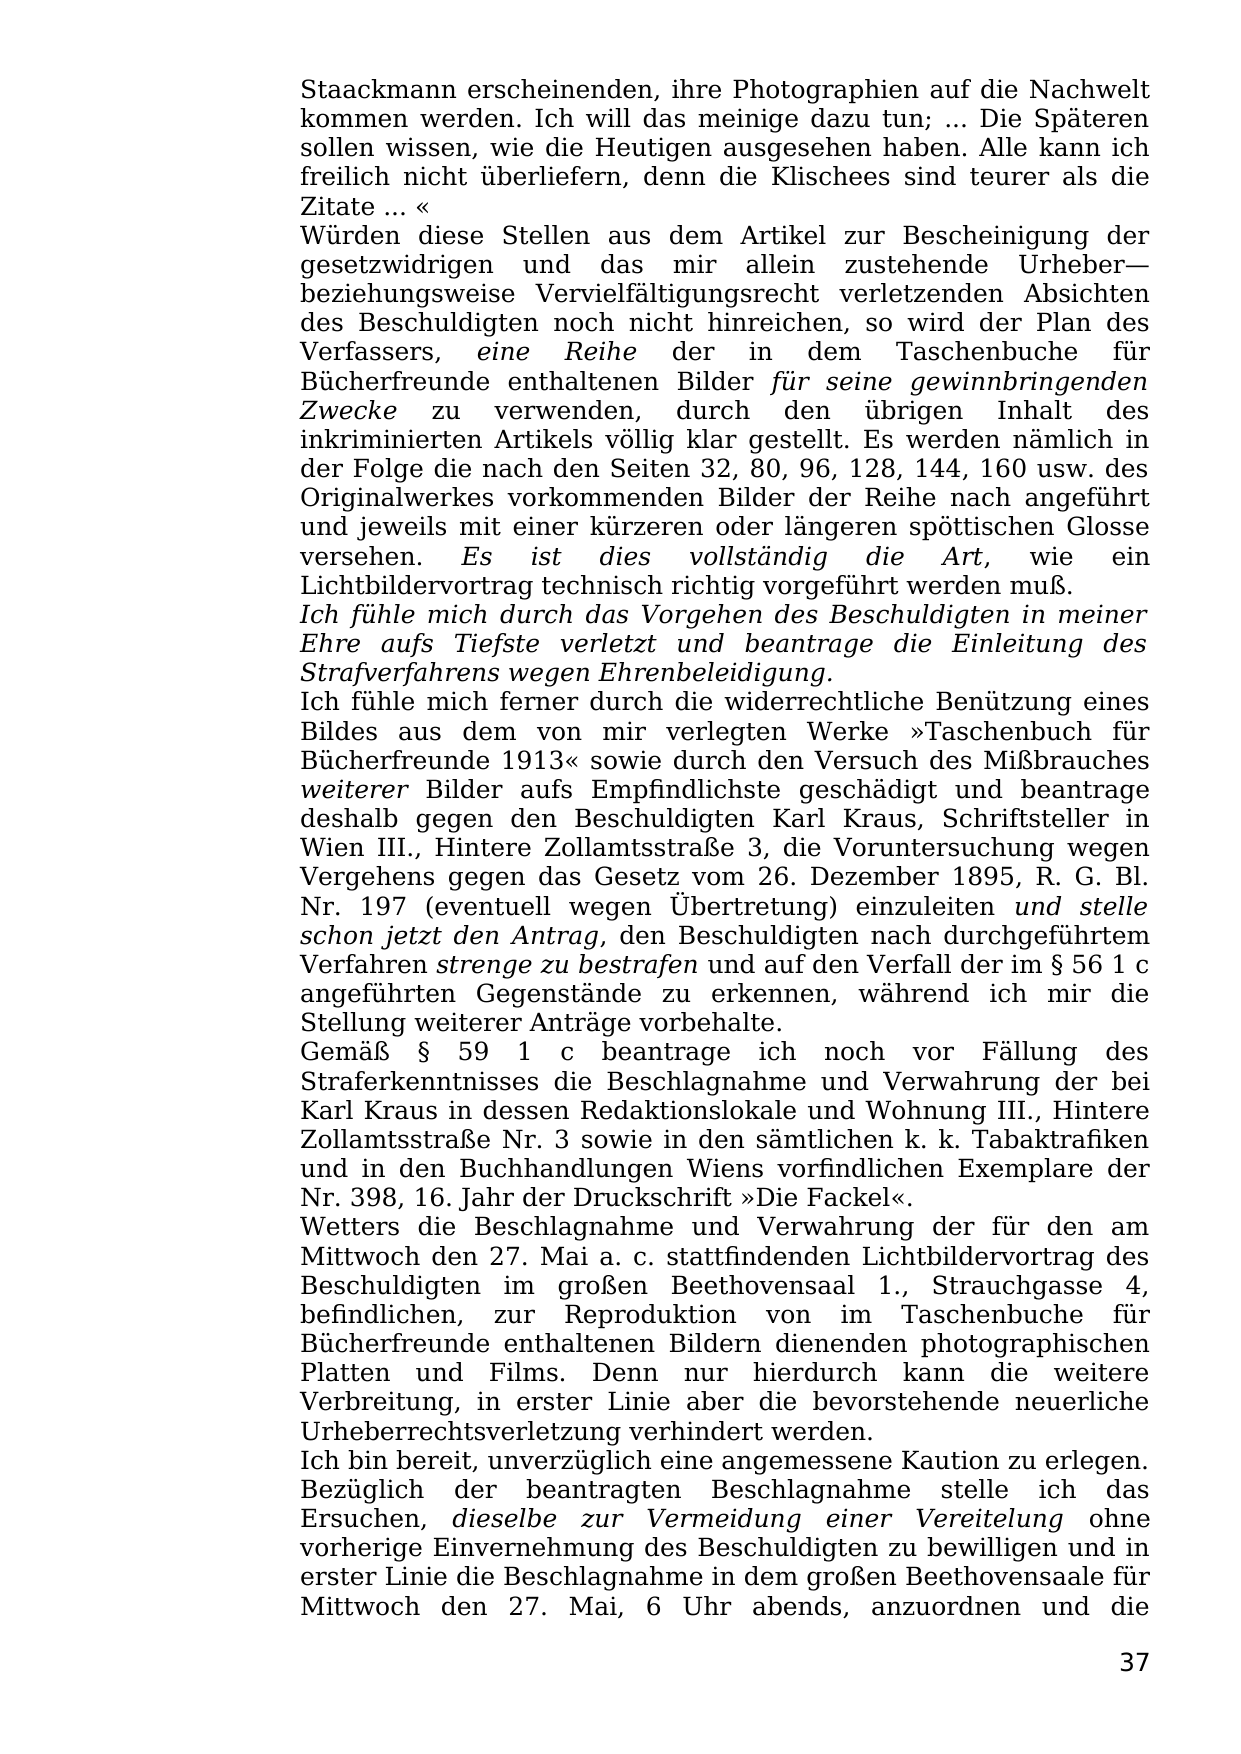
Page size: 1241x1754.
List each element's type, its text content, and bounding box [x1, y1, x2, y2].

text Ich fühle mich durch das Vorgehen des Beschuldigten in meiner Ehre aufs Tiefste verletzt und beantrage die Einleitung des Strafverfahrens wegen Ehrenbeleidigung. [300, 600, 1151, 687]
text Ich fühle mich ferner durch die widerrechtliche Benützung eines Bildes aus dem von mir verlegten Werke »Taschenbuch für Bücherfreunde 1913« sowie durch den Versuch des Mißbrauches weiterer Bilder aufs Empfindlichste geschädigt und beantrage deshalb gegen den Beschuldigten Karl Kraus, Schriftsteller in Wien III., Hintere Zollamtsstraße 3, die Voruntersuchung wegen Vergehens gegen das Gesetz vom 26. Dezember 1895, R. G. Bl. Nr. 197 (eventuell wegen Übertretung) einzuleiten und stelle schon jetzt den Antrag, den Beschuldigten nach durchgeführtem Verfahren strenge zu bestrafen und auf den Verfall der im § 56 1 c angeführten Gegenstände zu erkennen, während ich mir die Stellung weiterer Anträge vorbehalte. [300, 687, 1151, 1037]
text Bezüglich der beantragten Beschlagnahme stelle ich das Ersuchen, dieselbe zur Vermeidung einer Vereitelung ohne vorherige Einvernehmung des Beschuldigten zu bewilligen und in erster Linie die Beschlagnahme in dem großen Beethovensaale für Mittwoch den 27. Mai, 6 Uhr abends, anzuordnen und die [300, 1475, 1151, 1621]
text Gemäß § 59 1 c beantrage ich noch vor Fällung des Straferkenntnisses die Beschlagnahme und Verwahrung der bei Karl Kraus in dessen Redaktionslokale und Wohnung III., Hintere Zollamtsstraße Nr. 3 sowie in den sämtlichen k. k. Tabaktrafiken und in den Buchhandlungen Wiens vorfindlichen Exemplare der Nr. 398, 16. Jahr der Druckschrift »Die Fackel«. [300, 1037, 1151, 1212]
text Würden diese Stellen aus dem Artikel zur Bescheinigung der gesetzwidrigen und das mir allein zustehende Urheber— beziehungsweise Vervielfältigungsrecht verletzenden Absichten des Beschuldigten noch nicht hinreichen, so wird der Plan des Verfassers, eine Reihe der in dem Taschenbuche für Bücherfreunde enthaltenen Bilder für seine gewinnbringenden Zwecke zu verwenden, durch den übrigen Inhalt des inkriminierten Artikels völlig klar gestellt. Es werden nämlich in der Folge die nach den Seiten 32, 80, 96, 128, 144, 160 usw. des Originalwerkes vorkommenden Bilder der Reihe nach angeführt und jeweils mit einer kürzeren oder längeren spöttischen Glosse versehen. Es ist dies vollständig die Art, wie ein Lichtbildervortrag technisch richtig vorgeführt werden muß. [300, 221, 1151, 600]
text Staackmann erscheinenden, ihre Photographien auf die Nachwelt kommen werden. Ich will das meinige dazu tun; ... Die Späteren sollen wissen, wie die Heutigen ausgesehen haben. Alle kann ich freilich nicht überliefern, denn die Klischees sind teurer als die Zitate ... « [300, 75, 1151, 221]
text Ich bin bereit, unverzüglich eine angemessene Kaution zu erlegen. [300, 1446, 1151, 1475]
text Wetters die Beschlagnahme und Verwahrung der für den am Mittwoch den 27. Mai a. c. stattfindenden Lichtbildervortrag des Beschuldigten im großen Beethovensaal 1., Strauchgasse 4, befindlichen, zur Reproduktion von im Taschenbuche für Bücherfreunde enthaltenen Bildern dienenden photographischen Platten und Films. Denn nur hierdurch kann die weitere Verbreitung, in erster Linie aber die bevorstehende neuerliche Urheberrechtsverletzung verhindert werden. [300, 1212, 1151, 1446]
